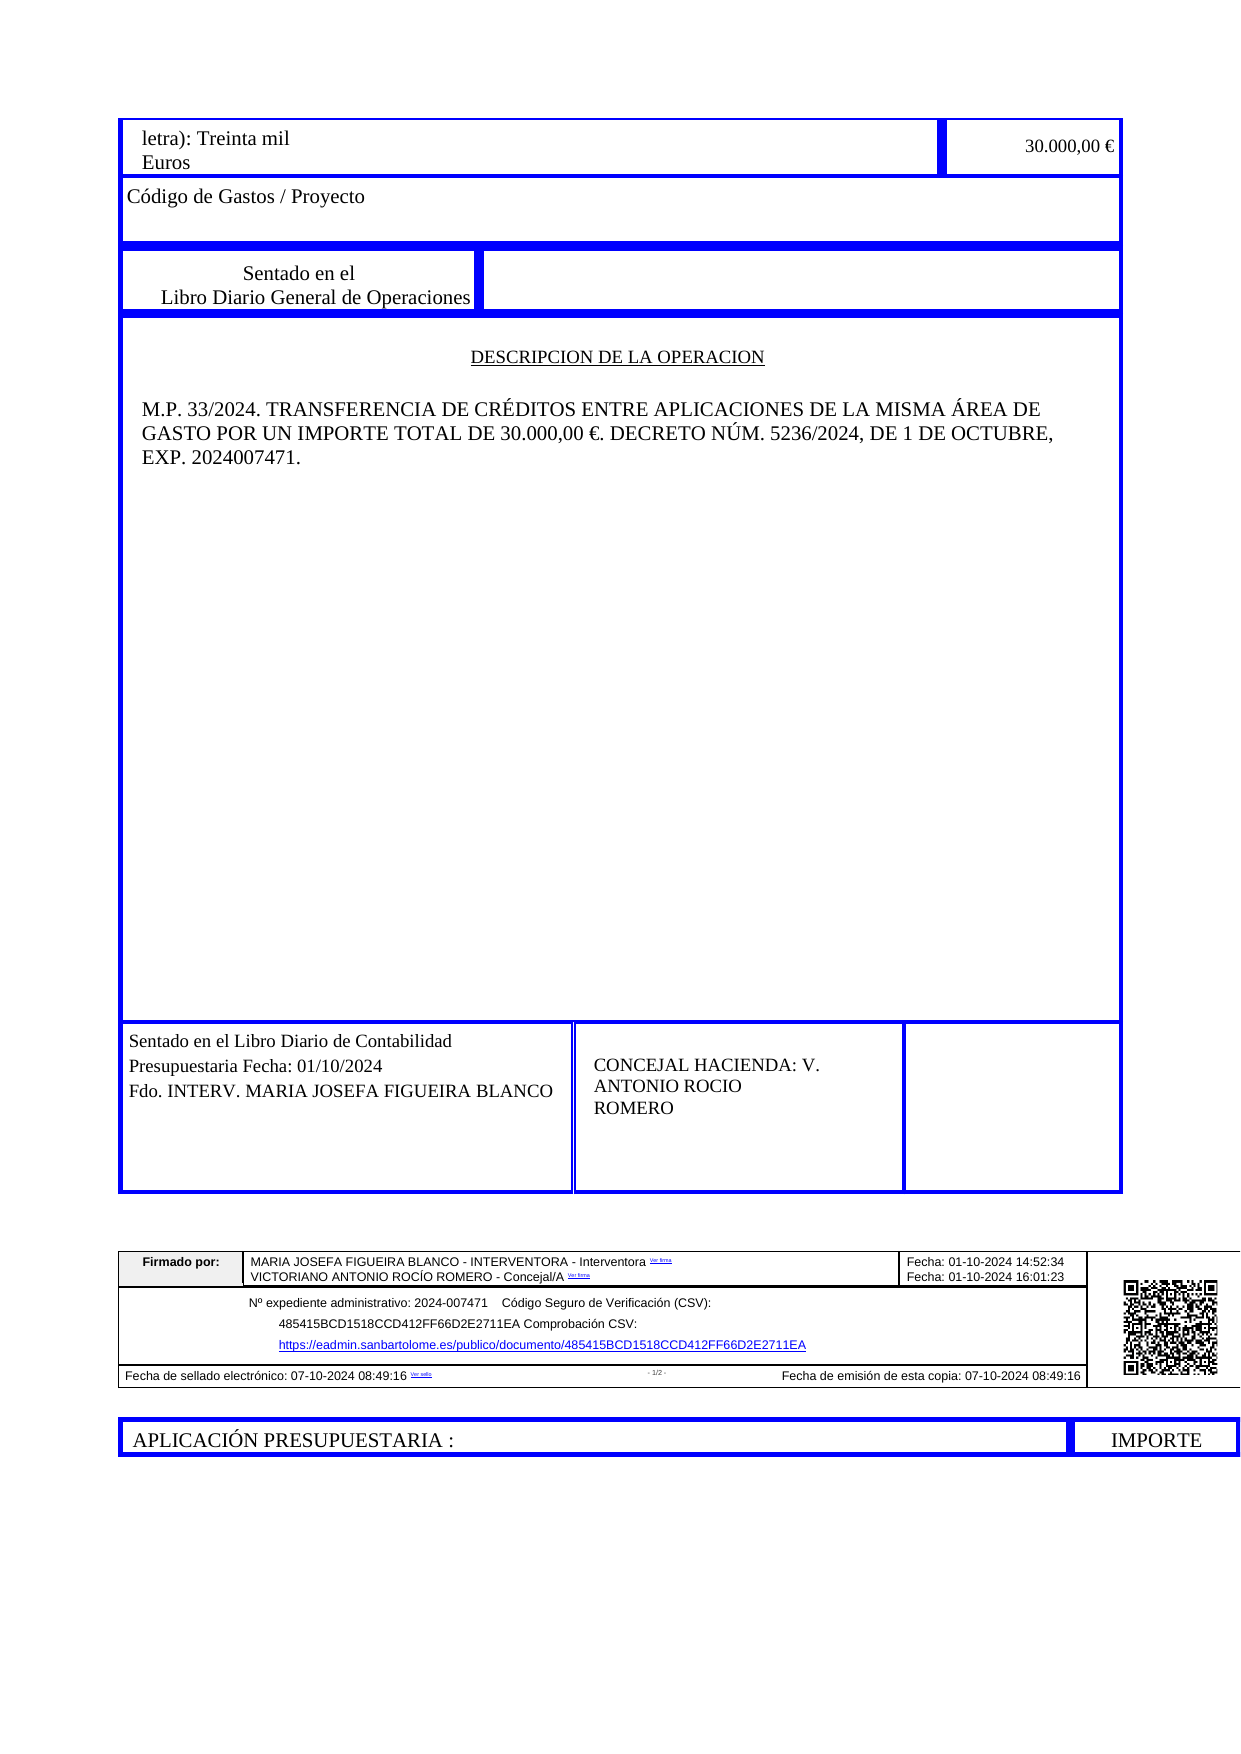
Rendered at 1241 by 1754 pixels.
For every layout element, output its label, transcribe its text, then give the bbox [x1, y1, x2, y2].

table_header IMPORTE [1075, 1422, 1236, 1452]
table_cell [906, 1024, 1119, 1190]
table_cell CONCEJAL HACIENDA: V. ANTONIO ROCIO ROMERO [576, 1024, 902, 1190]
table_cell Sentado en el Libro Diario de Contabilidad Presupuestaria Fecha: 01/10/2024 Fdo. INTERV. MARIA JOSEFA FIGUEIRA BLANCO [123, 1024, 571, 1190]
table_cell 30.000,00 € [947, 120, 1119, 174]
table_cell Nº expediente administrativo: 2024-007471 Código Seguro de Verificación (CSV): 485415BCD1518CCD412FF66D2E2711EA Comprobación CSV: https://eadmin.sanbartolome.es/publico/documento/485415BCD1518CCD412FF66D2E2711EA [119, 1288, 1086, 1364]
table_header [1088, 1252, 1240, 1387]
table_header APLICACIÓN PRESUPUESTARIA : [123, 1422, 1066, 1452]
table_cell Fecha de sellado electrónico: 07-10-2024 08:49:16 Ver sello - 1/2 - Fecha de emisión de esta copia: 07-10-2024 08:49:16 [119, 1366, 1086, 1387]
table_cell [484, 251, 1119, 309]
table_header Fecha: 01-10-2024 14:52:34 Fecha: 01-10-2024 16:01:23 [900, 1252, 1086, 1285]
table_cell DESCRIPCION DE LA OPERACION M.P. 33/2024. TRANSFERENCIA DE CRÉDITOS ENTRE APLICACIONES DE LA MISMA ÁREA DE GASTO POR UN IMPORTE TOTAL DE 30.000,00 €. DECRETO NÚM. 5236/2024, DE 1 DE OCTUBRE, EXP. 2024007471. [123, 318, 1119, 1020]
table_header Firmado por: [119, 1252, 242, 1283]
table_cell letra): Treinta mil Euros [123, 120, 937, 174]
table_header MARIA JOSEFA FIGUEIRA BLANCO - INTERVENTORA - Interventora Ver firma VICTORIANO ANTONIO ROCÍO ROMERO - Concejal/A Ver firma [244, 1252, 898, 1285]
table_cell Código de Gastos / Proyecto [123, 178, 1119, 241]
table_cell Sentado en el Libro Diario General de Operaciones [123, 251, 474, 309]
